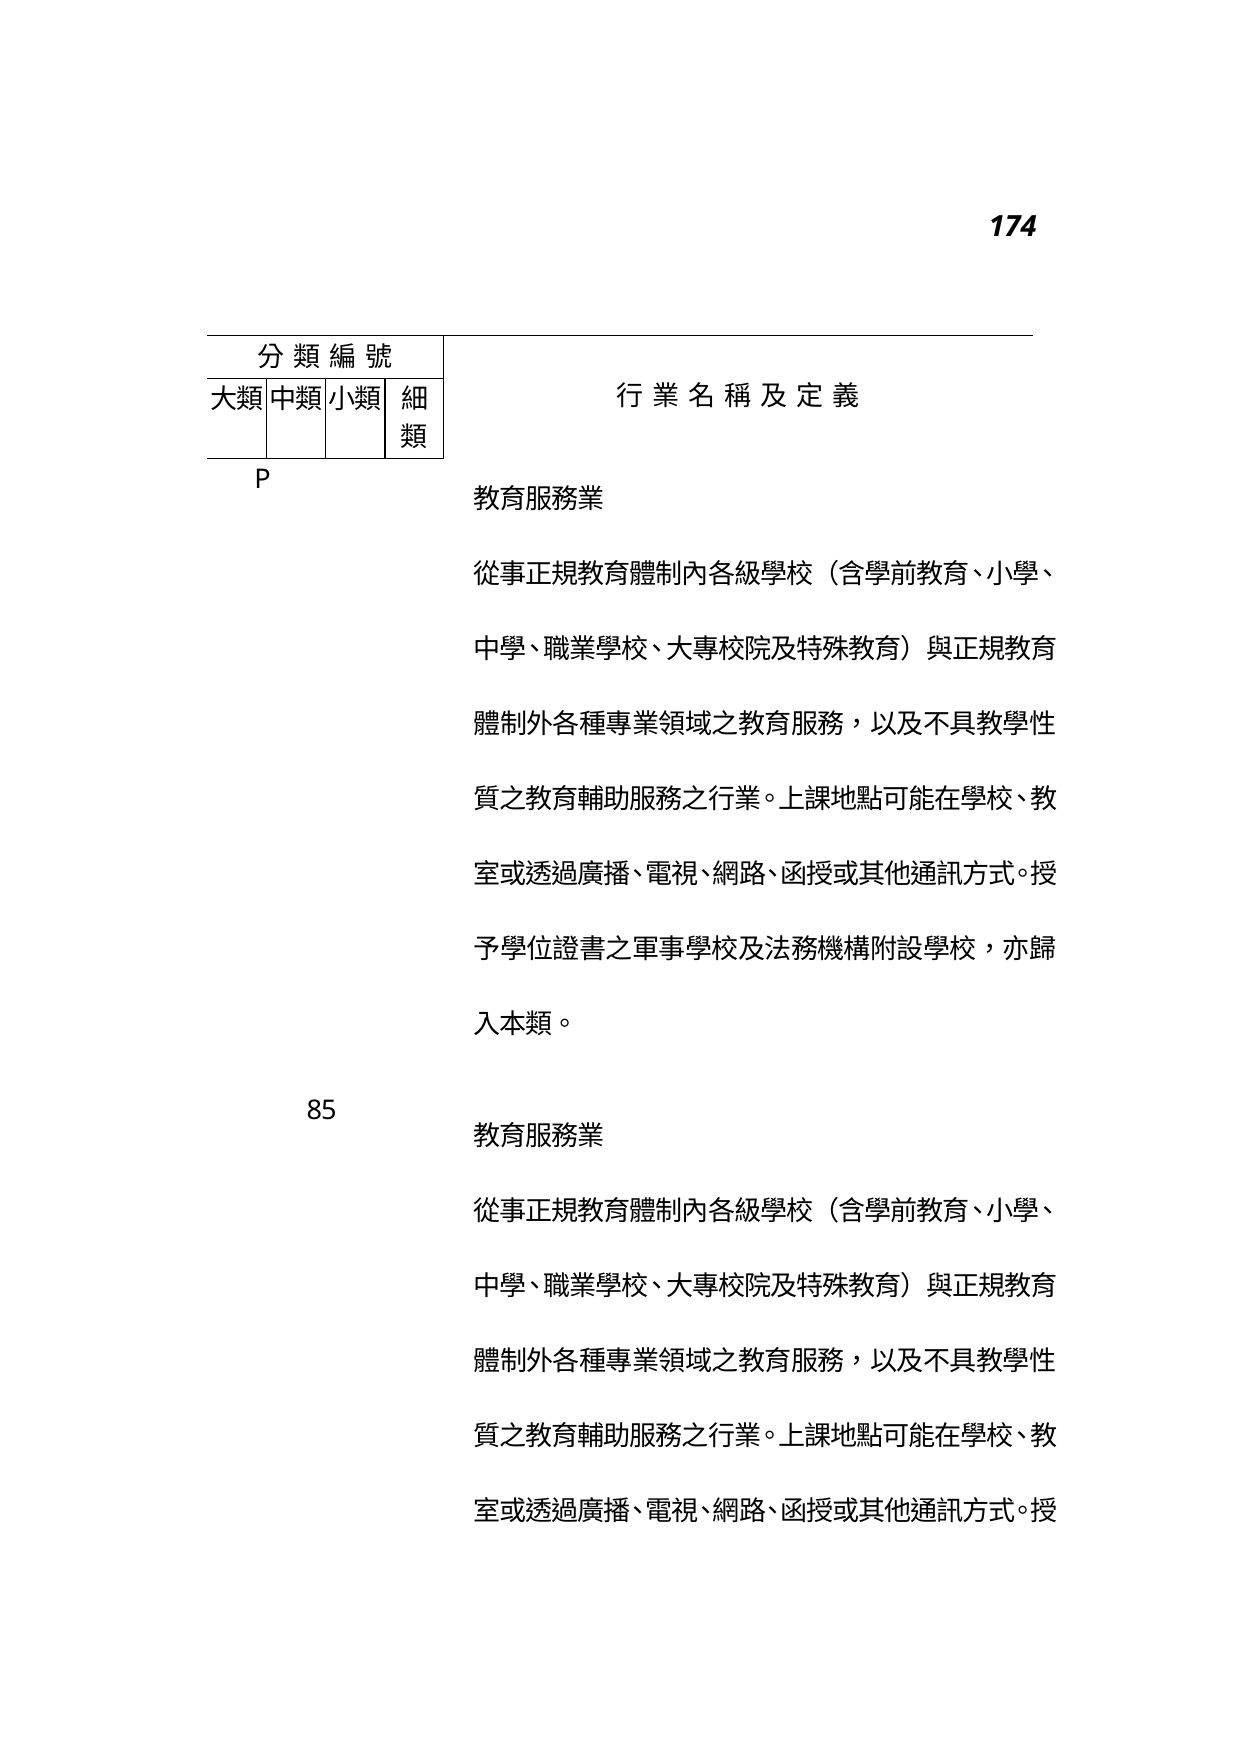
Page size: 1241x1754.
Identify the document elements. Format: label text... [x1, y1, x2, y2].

table_cell [351, 459, 412, 1096]
table_cell [293, 459, 351, 1096]
table_cell 教育服務業 從事正規教育體制內各級學校（含學前教育、小學、中學、職業學校、大專校院及特殊教育）與正規教育體制外各種專業領域之教育服務，以及不具教學性質之教育輔助服務之行業。上課地點可能在學校、教室或透過廣播、電視、網路、函授或其他通訊方式。授 [470, 1096, 1060, 1546]
table_cell [207, 459, 233, 1096]
table_cell 教育服務業 從事正規教育體制內各級學校（含學前教育、小學、中學、職業學校、大專校院及特殊教育）與正規教育體制外各種專業領域之教育服務，以及不具教學性質之教育輔助服務之行業。上課地點可能在學校、教室或透過廣播、電視、網路、函授或其他通訊方式。授予學位證書之軍事學校及法務機構附設學校，亦歸入本類。 [470, 458, 1060, 1096]
table_header 分 類 編 號 [207, 336, 443, 378]
table_cell 85 [293, 1096, 351, 1546]
table_cell 中類 [267, 379, 325, 458]
table_cell P [233, 459, 292, 1096]
table_cell 小類 [326, 379, 384, 458]
table_cell 細類 [386, 379, 443, 458]
table_header 行 業 名 稱 及 定 義 [444, 336, 1032, 458]
table_cell [233, 1096, 292, 1546]
table_cell 大類 [207, 379, 266, 458]
table_cell [351, 1096, 412, 1546]
table_header [1033, 335, 1060, 378]
table_cell [412, 458, 470, 1096]
table_cell [412, 1096, 470, 1546]
table_cell [207, 1096, 233, 1546]
table_cell [1033, 378, 1060, 458]
